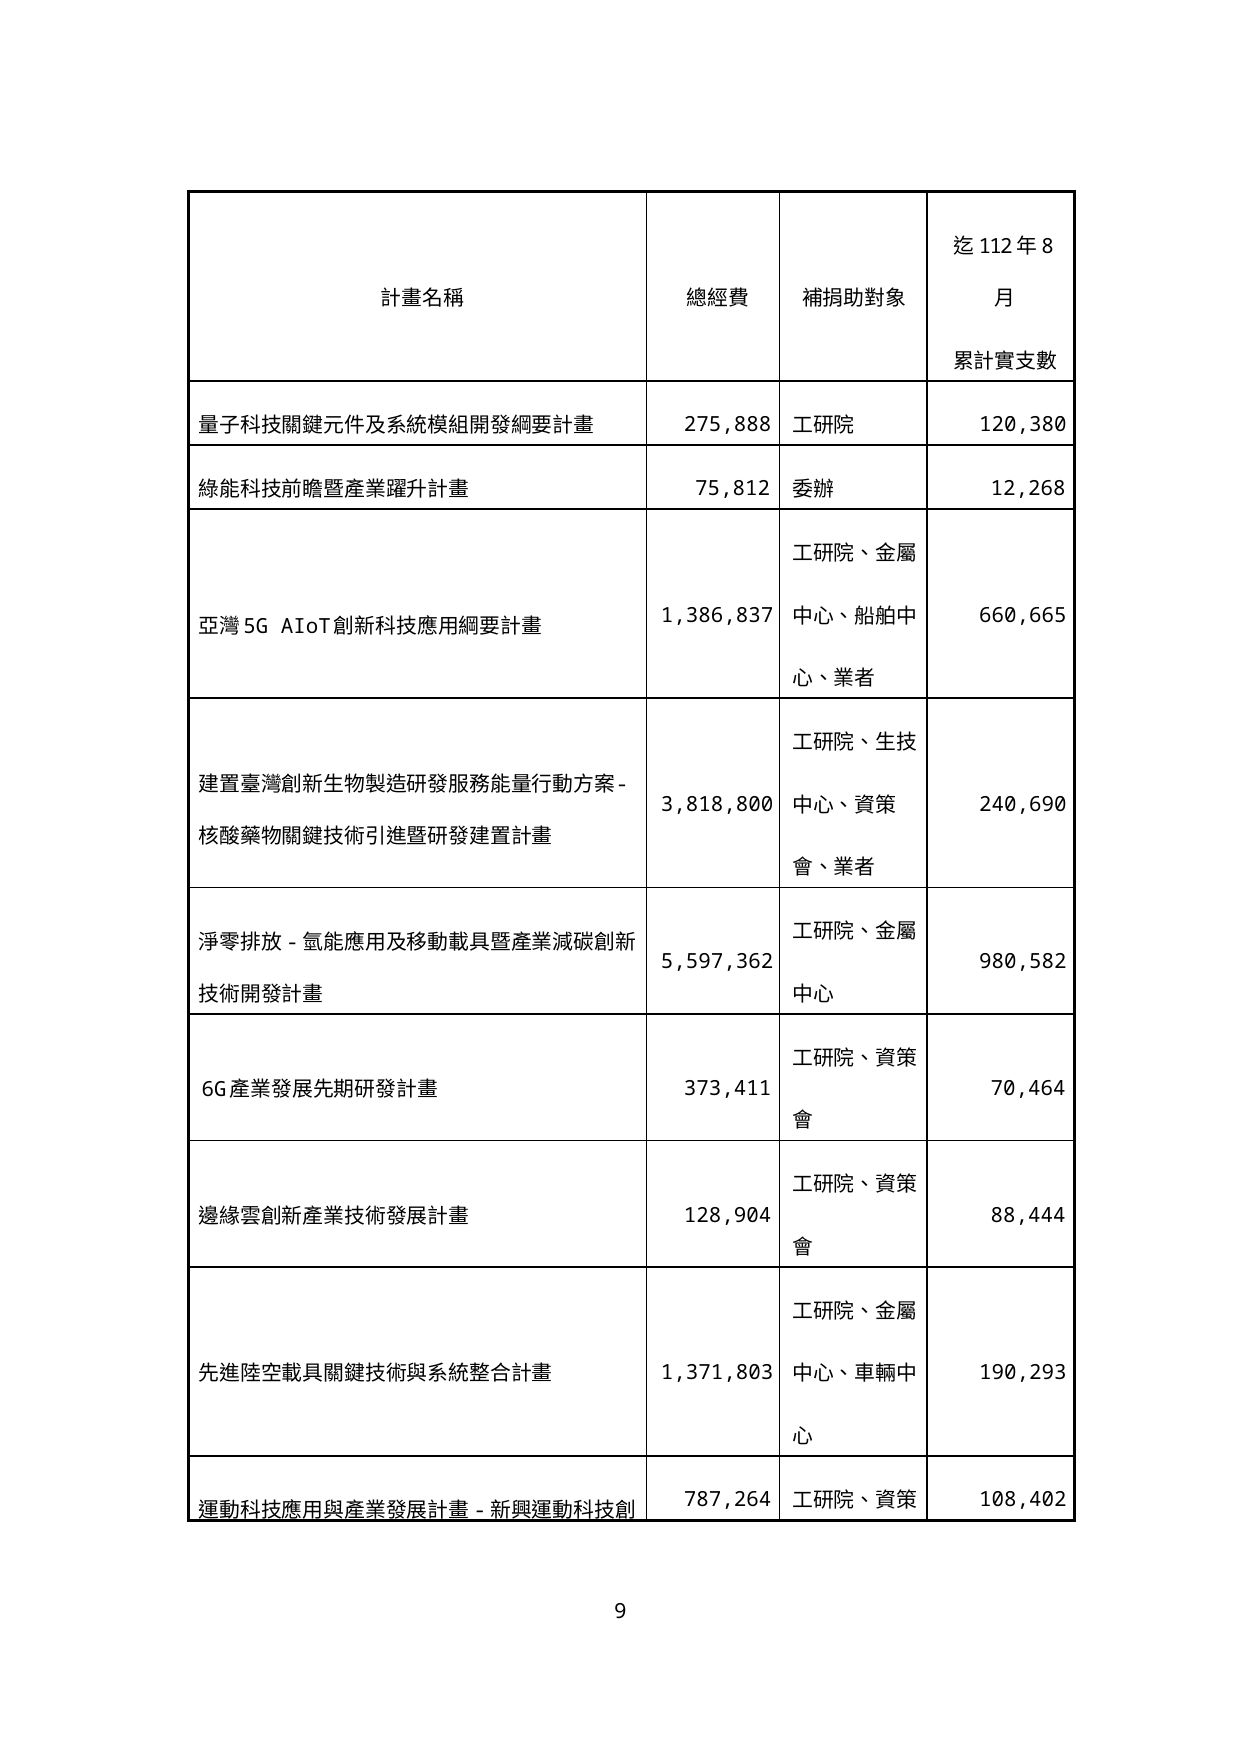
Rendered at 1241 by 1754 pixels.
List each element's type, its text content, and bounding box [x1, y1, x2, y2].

table_cell 75,812 [647, 446, 779, 508]
table_cell 12,268 [928, 446, 1073, 508]
table_cell 先進陸空載具關鍵技術與系統整合計畫 [190, 1268, 646, 1455]
table_cell 88,444 [928, 1141, 1073, 1266]
table_cell 275,888 [647, 382, 779, 444]
table_cell 工研院、金屬中心、車輛中心 [780, 1268, 926, 1455]
table_header 迄112年8月 累計實支數 [928, 193, 1073, 380]
table_cell 120,380 [928, 382, 1073, 444]
table_cell 工研院、金屬中心 [780, 888, 926, 1013]
table_cell 5,597,362 [647, 888, 779, 1013]
table_cell 邊緣雲創新產業技術發展計畫 [190, 1141, 646, 1266]
table_cell 70,464 [928, 1015, 1073, 1139]
table_header 總經費 [647, 193, 779, 380]
table_cell 190,293 [928, 1268, 1073, 1455]
table_cell 工研院、資策會 [780, 1015, 926, 1139]
table_cell 建置臺灣創新生物製造研發服務能量行動方案- 核酸藥物關鍵技術引進暨研發建置計畫 [190, 699, 646, 886]
table_cell 373,411 [647, 1015, 779, 1139]
table_cell 660,665 [928, 510, 1073, 697]
table_cell 3,818,800 [647, 699, 779, 886]
table_cell 工研院、資策會 [780, 1141, 926, 1266]
table_cell 綠能科技前瞻暨產業躍升計畫 [190, 446, 646, 508]
table_header 計畫名稱 [190, 193, 646, 380]
table_cell 亞灣5G AIoT創新科技應用綱要計畫 [190, 510, 646, 697]
table_cell 工研院 [780, 382, 926, 444]
table_cell 240,690 [928, 699, 1073, 886]
table_cell 787,264 [647, 1457, 779, 1519]
table_cell 108,402 [928, 1457, 1073, 1519]
table_cell 980,582 [928, 888, 1073, 1013]
table_cell 運動科技應用與產業發展計畫-新興運動科技創 [190, 1457, 646, 1519]
table_cell 工研院、資策 [780, 1457, 926, 1519]
table_cell 6G產業發展先期研發計畫 [190, 1015, 646, 1139]
table_cell 128,904 [647, 1141, 779, 1266]
table_header 補捐助對象 [780, 193, 926, 380]
table_cell 1,371,803 [647, 1268, 779, 1455]
table_cell 委辦 [780, 446, 926, 508]
table_cell 淨零排放-氫能應用及移動載具暨產業減碳創新技術開發計畫 [190, 888, 646, 1013]
table_cell 量子科技關鍵元件及系統模組開發綱要計畫 [190, 382, 646, 444]
table_cell 工研院、生技中心、資策會、業者 [780, 699, 926, 886]
table_cell 工研院、金屬中心、船舶中心、業者 [780, 510, 926, 697]
table_cell 1,386,837 [647, 510, 779, 697]
